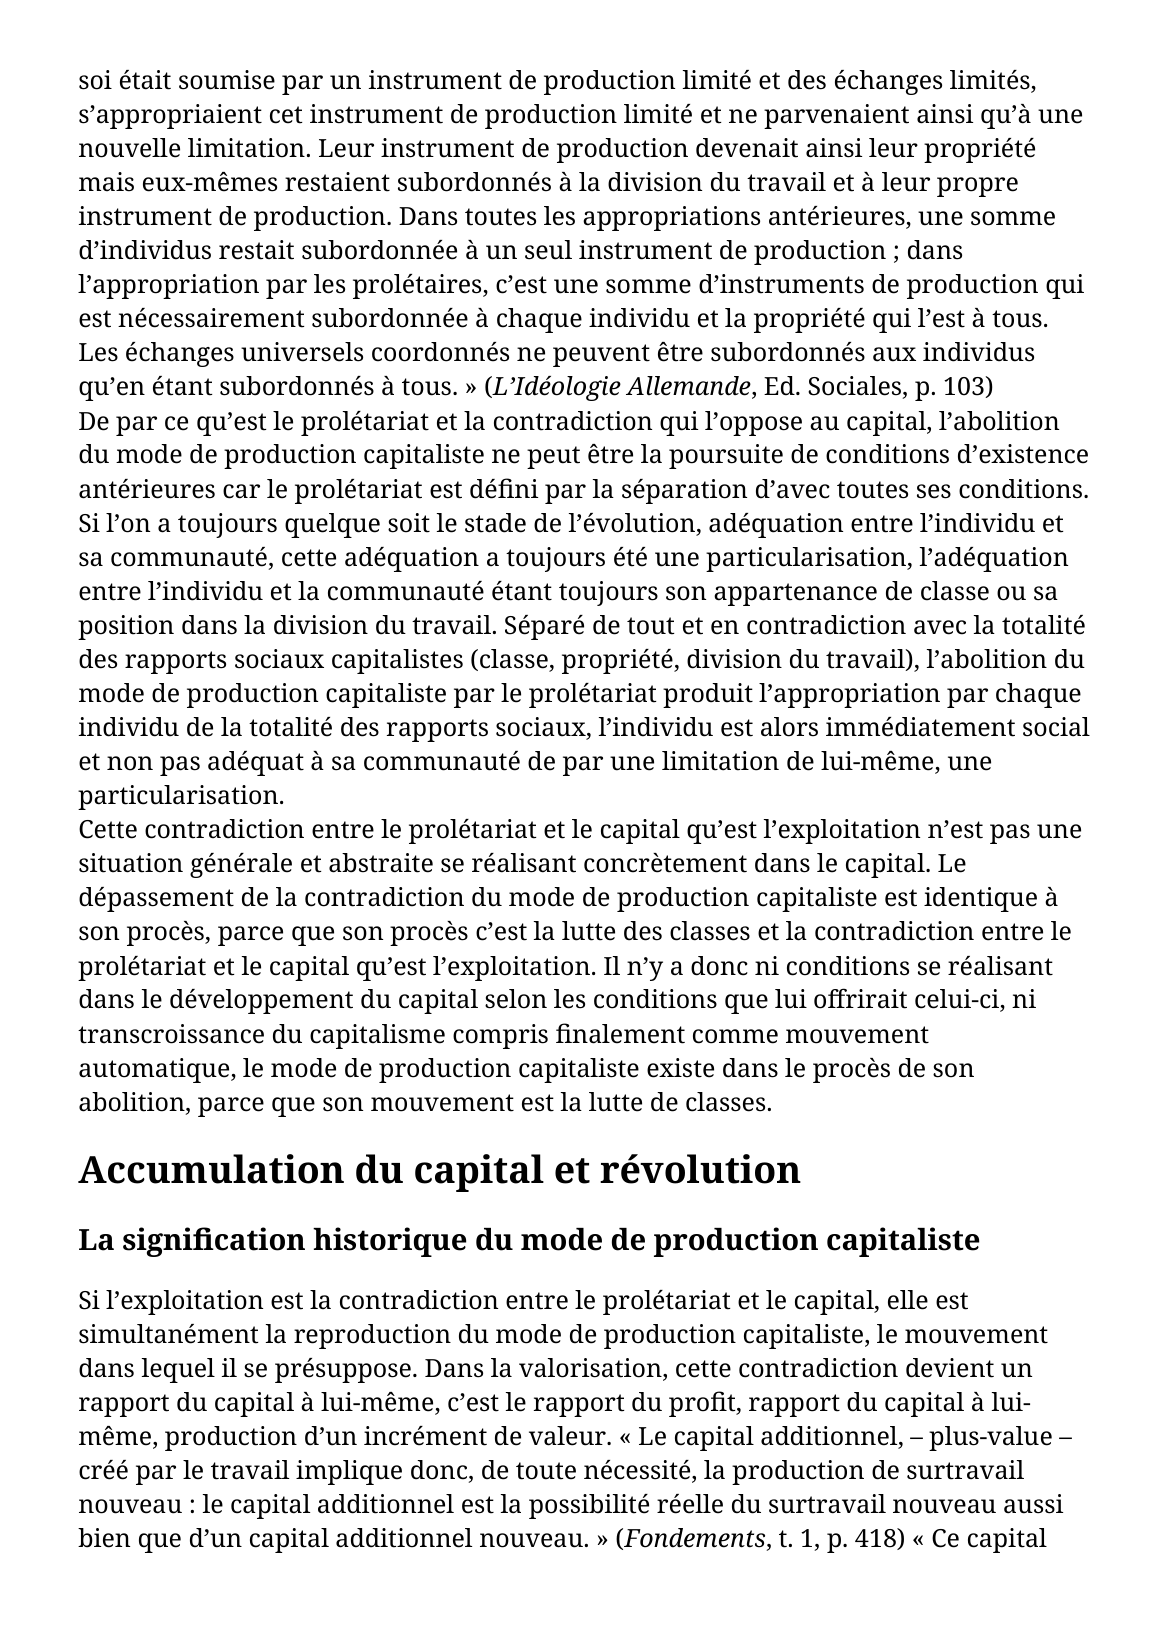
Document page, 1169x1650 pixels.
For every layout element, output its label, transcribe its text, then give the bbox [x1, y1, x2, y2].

text De par ce qu’est le prolétariat et la contradiction qui l’oppose au capital, l’abolition du mode de production capitaliste ne peut être la poursuite de conditions d’existence antérieures car le prolétariat est défini par la séparation d’avec toutes ses conditions. Si l’on a toujours quelque soit le stade de l’évolution, adéquation entre l’individu et sa communauté, cette adéquation a toujours été une particularisation, l’adéquation entre l’individu et la communauté étant toujours son appartenance de classe ou sa position dans la division du travail. Séparé de tout et en contradiction avec la totalité des rapports sociaux capitalistes (classe, propriété, division du travail), l’abolition du mode de production capitaliste par le prolétariat produit l’appropriation par chaque individu de la totalité des rapports sociaux, l’individu est alors immédiatement social et non pas adéquat à sa communauté de par une limitation de lui-même, une particularisation. [285, 744, 1091, 812]
text Si l’exploitation est la contradiction entre le prolétariat et le capital, elle est simultanément la reproduction du mode de production capitaliste, le mouvement dans lequel il se présuppose. Dans la valorisation, cette contradiction devient un rapport du capital à lui-même, c’est le rapport du profit, rapport du capital à lui-même, production d’un incrément de valeur. « Le capital additionnel, – plus-value – créé par le travail implique donc, de toute nécessité, la production de surtravail nouveau : le capital additionnel est la possibilité réelle du surtravail nouveau aussi bien que d’un capital additionnel nouveau. » (Fondements, t. 1, p. 418) « Ce capital additionnel II a d’autres principes que le premier. Les conditions préalables au capital additionnel I appartenant au capitaliste : c’était des valeurs jetées par lui dans la circulation ou mieux, échangées contre de la force de travail vivante. [969, 1283, 1091, 1555]
subtitle Accumulation du capital et révolution [78, 1143, 1091, 1194]
text Cette contradiction entre le prolétariat et le capital qu’est l’exploitation n’est pas une situation générale et abstraite se réalisant concrètement dans le capital. Le dépassement de la contradiction du mode de production capitaliste est identique à son procès, parce que son procès c’est la lutte des classes et la contradiction entre le prolétariat et le capital qu’est l’exploitation. Il n’y a donc ni conditions se réalisant dans le développement du capital selon les conditions que lui offrirait celui-ci, ni transcroissance du capitalisme compris finalement comme mouvement automatique, le mode de production capitaliste existe dans le procès de son abolition, parce que son mouvement est la lutte de classes. [773, 812, 1091, 1118]
text De par ce qu’est le prolétariat et la contradiction qui l’oppose au capital, l’abolition du mode de production capitaliste ne peut être la poursuite de conditions d’existence antérieures car le prolétariat est défini par la séparation d’avec toutes ses conditions. Si l’on a toujours quelque soit le stade de l’évolution, adéquation entre l’individu et sa communauté, cette adéquation a toujours été une particularisation, l’adéquation entre l’individu et la communauté étant toujours son appartenance de classe ou sa position dans la division du travail. Séparé de tout et en contradiction avec la totalité des rapports sociaux capitalistes (classe, propriété, division du travail), l’abolition du mode de production capitaliste par le prolétariat produit l’appropriation par chaque individu de la totalité des rapports sociaux, l’individu est alors immédiatement social et non pas adéquat à sa communauté de par une limitation de lui-même, une particularisation. [78, 403, 1091, 710]
text « Seuls les prolétaires de l’époque actuelle, totalement exclus de toute manifestation de soi, sont en mesure de parvenir à une manifestation de soi totale, et non plus bornée, qui consiste dans l’appropriation d’une totalité de forces productives et dans le développement d’une totalité de forces productives et dans le développement d’une totalité de facultés que cela implique. Toutes les appropriations révolutionnaires antérieures étaient limitées. Des individus dont la manifestation de soi était soumise par un instrument de production limité et des échanges limités, s’appropriaient cet instrument de production limité et ne parvenaient ainsi qu’à une nouvelle limitation. Leur instrument de production devenait ainsi leur propriété mais eux-mêmes restaient subordonnés à la division du travail et à leur propre instrument de production. Dans toutes les appropriations antérieures, une somme d’individus restait subordonnée à un seul instrument de production ; dans l’appropriation par les prolétaires, c’est une somme d’instruments de production qui est nécessairement subordonnée à chaque individu et la propriété qui l’est à tous. Les échanges universels coordonnés ne peuvent être subordonnés aux individus qu’en étant subordonnés à tous. » (L’Idéologie Allemande, Ed. Sociales, p. 103) [78, 62, 1091, 403]
subtitle La signification historique du mode de production capitaliste [78, 1219, 1091, 1259]
